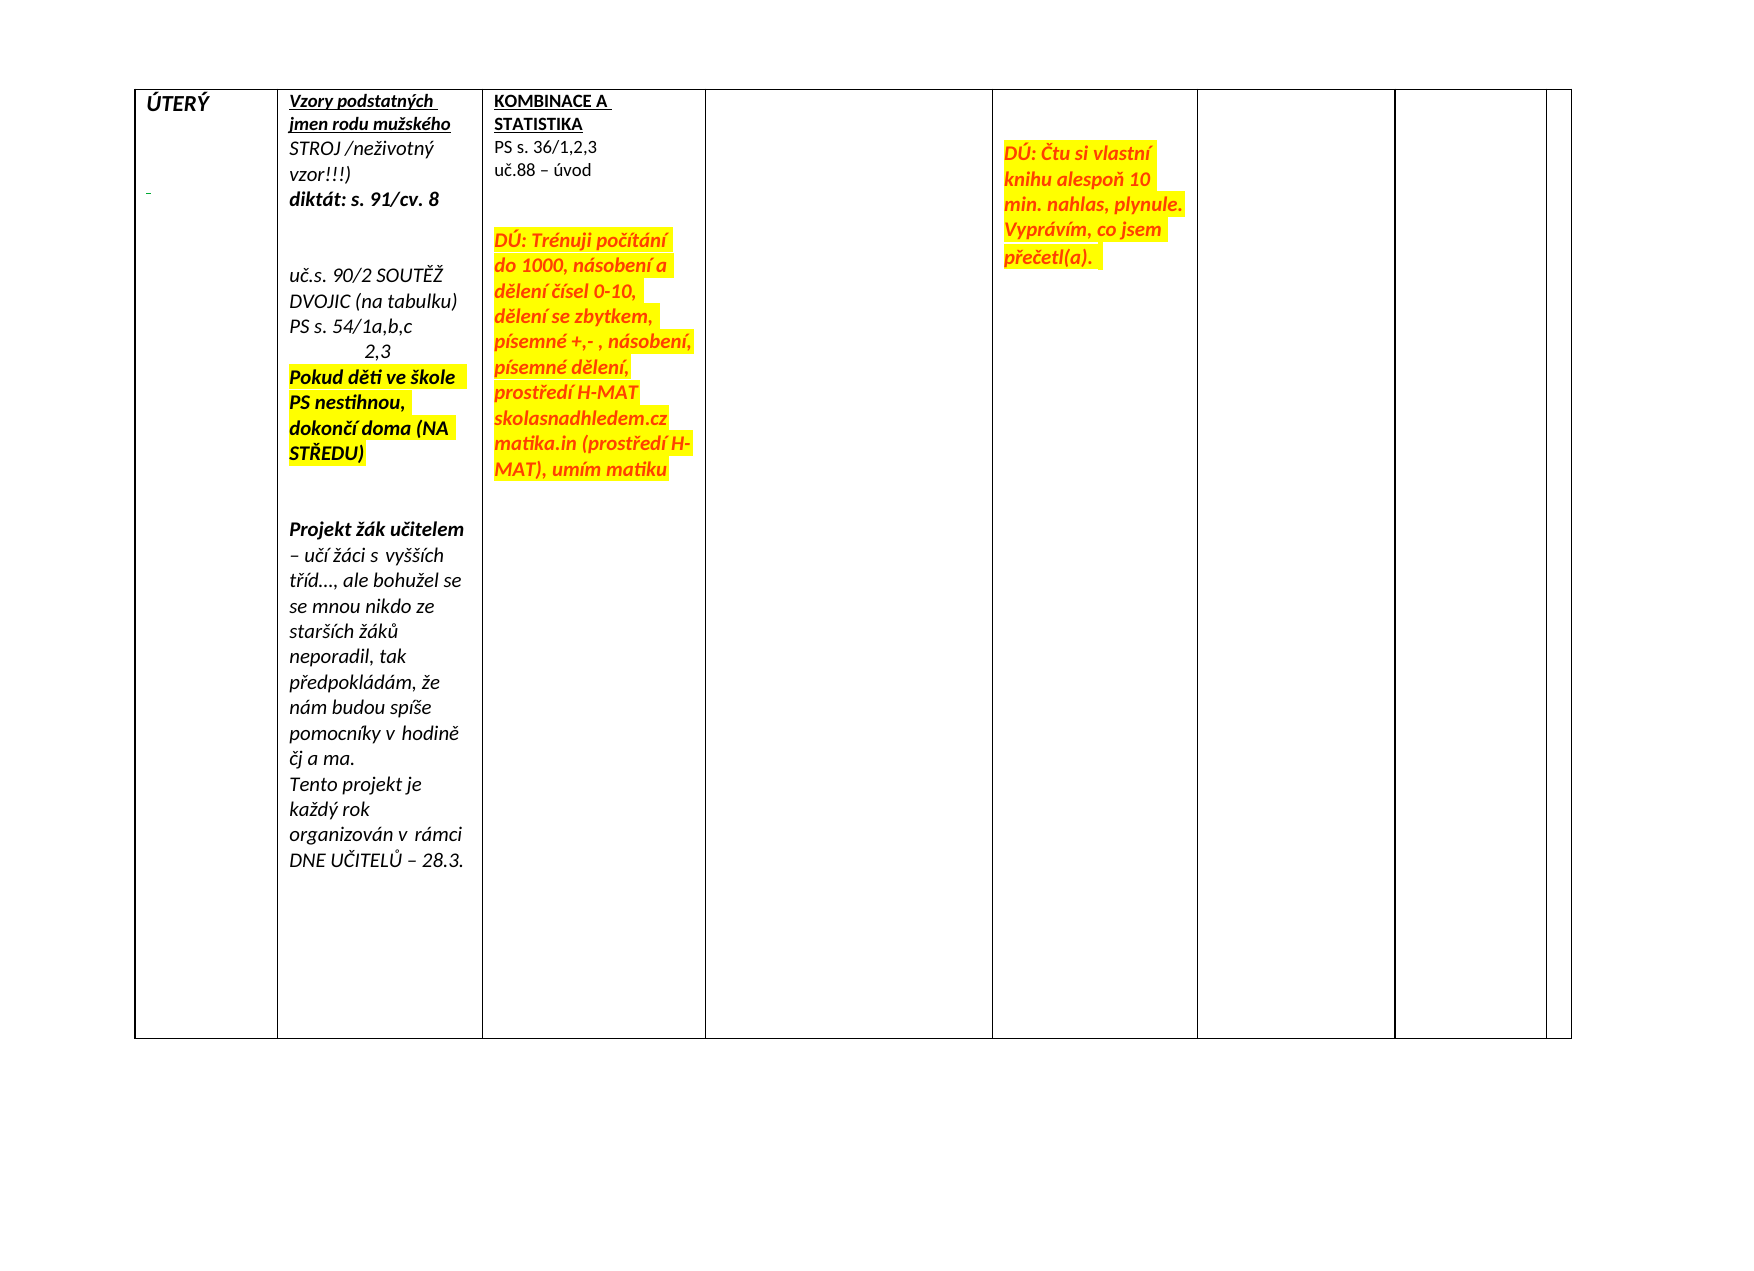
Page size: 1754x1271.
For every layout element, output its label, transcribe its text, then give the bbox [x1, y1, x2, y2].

table_cell ÚTERÝ [136, 90, 277, 1038]
table_cell [1396, 90, 1546, 1038]
table_cell KOMBINACE A STATISTIKA PS s. 36/1,2,3 uč.88 – úvod DÚ: Trénuji počítání do 1000, násobení a dělení čísel 0-10, dělení se zbytkem, písemné +,- , násobení, písemné dělení, prostředí H-MAT skolasnadhledem.cz matika.in (prostředí H-MAT), umím matiku [483, 90, 705, 1038]
table_cell Vzory podstatných jmen rodu mužského STROJ /neživotný vzor!!!) diktát: s. 91/cv. 8 uč.s. 90/2 SOUTĚŽ DVOJIC (na tabulku) PS s. 54/1a,b,c 2,3 Pokud děti ve škole PS nestihnou, dokončí doma (NA STŘEDU) Projekt žák učitelem – učí žáci s vyšších tříd…, ale bohužel se se mnou nikdo ze starších žáků neporadil, tak předpokládám, že nám budou spíše pomocníky v hodině čj a ma. Tento projekt je každý rok organizován v rámci DNE UČITELŮ – 28.3. [278, 90, 482, 1038]
table_cell [706, 90, 992, 1038]
table_cell [1198, 90, 1394, 1038]
table_cell DÚ: Čtu si vlastní knihu alespoň 10 min. nahlas, plynule. Vyprávím, co jsem přečetl(a). [993, 90, 1197, 1038]
table_cell [1547, 90, 1571, 1038]
